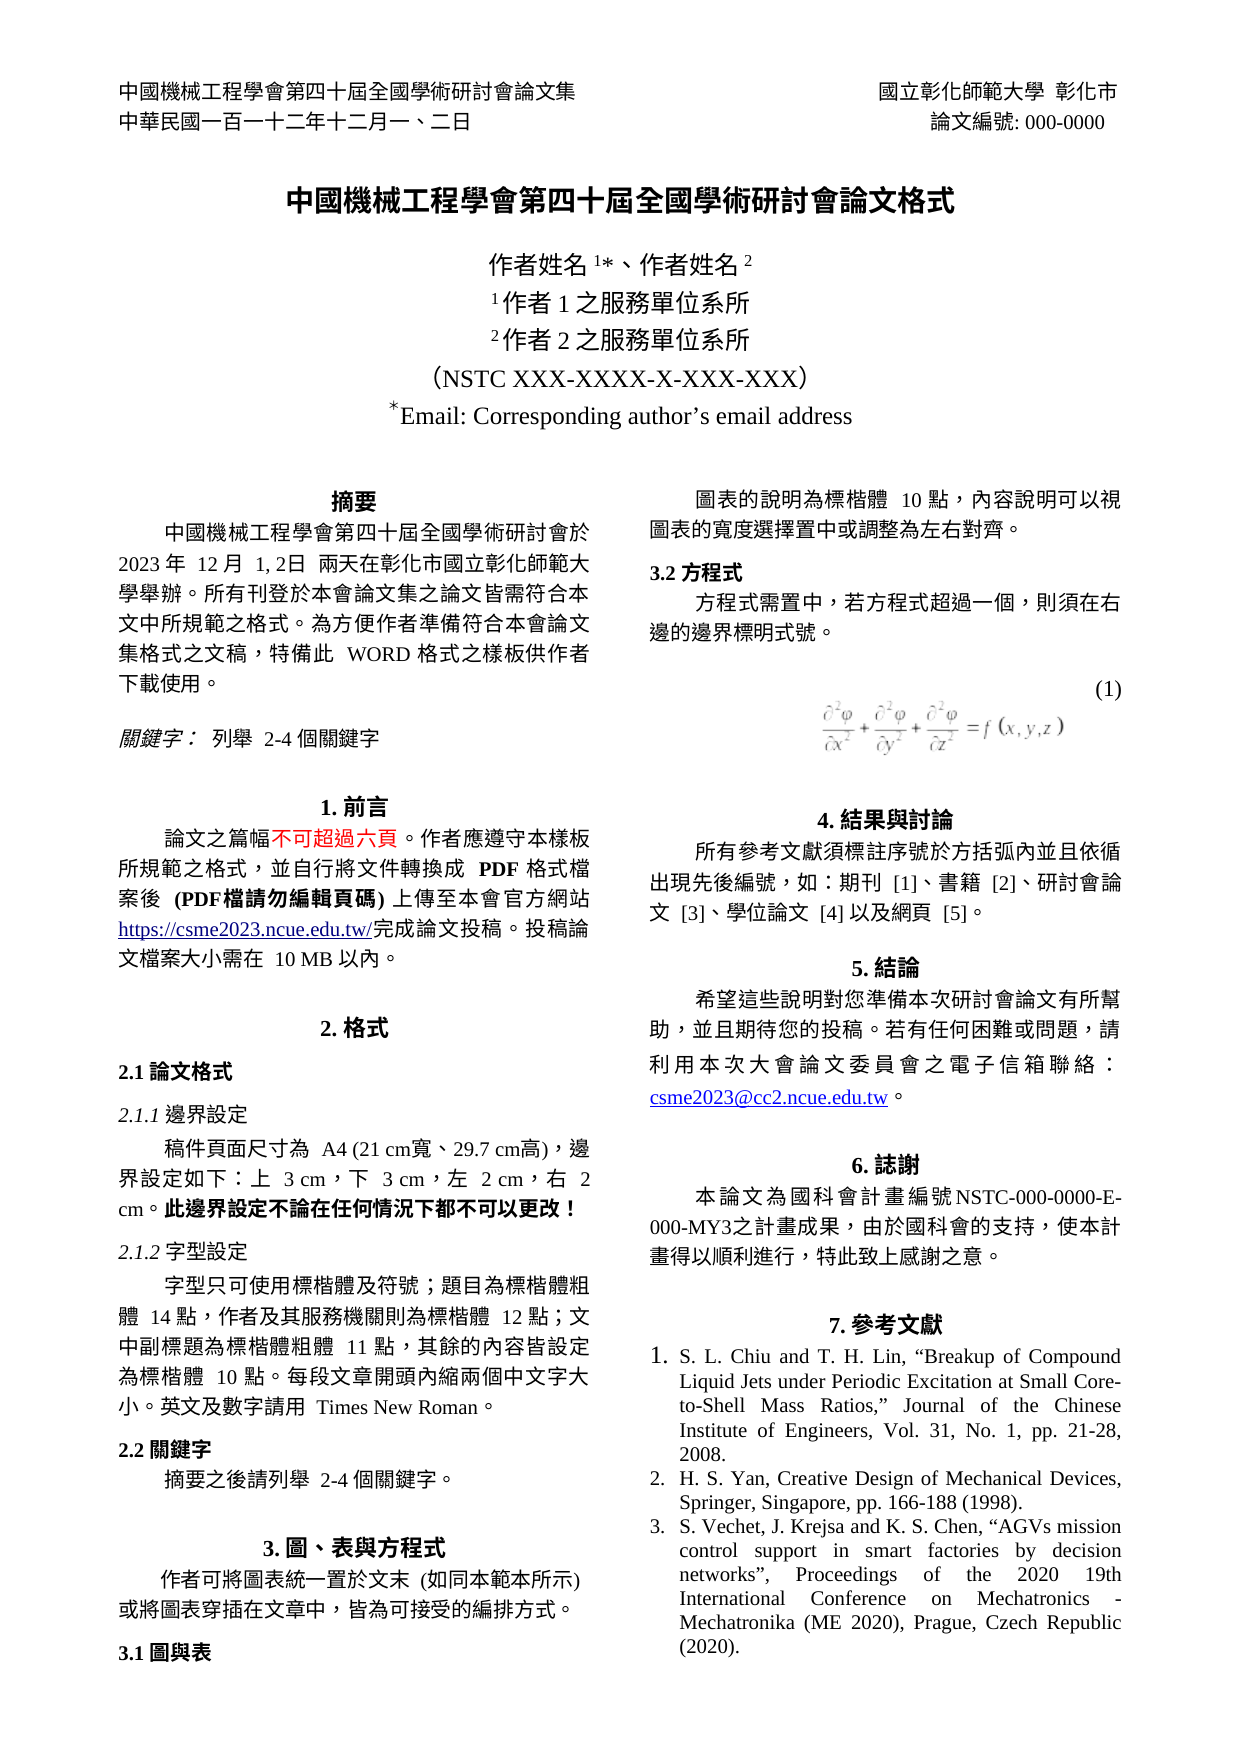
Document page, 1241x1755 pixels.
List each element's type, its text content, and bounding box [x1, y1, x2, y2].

text 圖表的說明為標楷體 10 點，內容說明可以視圖表的寬度選擇置中或調整為左右對齊。 [649, 483, 1122, 544]
list S. L. Chiu and T. H. Lin, “Breakup of Compound Liquid Jets under Periodic Excitation at Small Core-to-Shell Mass Ratios,” Journal of the Chinese Institute of Engineers, Vol. 31, No. 1, pp. 21-28, 2008. [649, 1341, 1122, 1466]
text 4. 結果與討論 [649, 802, 1122, 836]
text 2作者2之服務單位系所 [118, 319, 1122, 357]
text 3.2 方程式 [649, 556, 1122, 586]
text 希望這些說明對您準備本次研討會論文有所幫助，並且期待您的投稿。若有任何困難或問題，請利用本次大會論文委員會之電子信箱聯絡： csme2023@cc2.ncue.edu.tw。 [649, 983, 1122, 1110]
text 論文之篇幅不可超過六頁。作者應遵守本樣板所規範之格式，並自行將文件轉換成 PDF 格式檔案後 (PDF檔請勿編輯頁碼) 上傳至本會官方網站 https://csme2023.ncue.edu.tw/完成論文投稿。投稿論文檔案大小需在 10 MB 以內。 [118, 822, 591, 973]
text 作者姓名1*、作者姓名2 [118, 244, 1122, 282]
text 摘要 [118, 483, 591, 517]
text 字型只可使用標楷體及符號；題目為標楷體粗體 14 點，作者及其服務機關則為標楷體 12 點；文中副標題為標楷體粗體 11 點，其餘的內容皆設定為標楷體 10 點。每段文章開頭內縮兩個中文字大小。英文及數字請用 Times New Roman。 [118, 1270, 591, 1421]
text 中國機械工程學會第四十屆全國學術研討會於 2023 年 12 月 1, 2日 兩天在彰化市國立彰化師範大學舉辦。所有刊登於本會論文集之論文皆需符合本文中所規範之格式。為方便作者準備符合本會論文集格式之文稿，特備此 WORD 格式之樣板供作者下載使用。 [118, 517, 591, 698]
text 本論文為國科會計畫編號NSTC-000-0000-E-000-MY3之計畫成果，由於國科會的支持，使本計畫得以順利進行，特此致上感謝之意。 [649, 1180, 1122, 1271]
text 1作者1之服務單位系所 [118, 282, 1122, 319]
text 3. 圖、表與方程式 [118, 1530, 591, 1563]
text 7. 參考文獻 [649, 1307, 1122, 1341]
text 6. 誌謝 [649, 1147, 1122, 1180]
text （NSTC XXX-XXXX-X-XXX-XXX） [118, 357, 1122, 394]
text 稿件頁面尺寸為 A4 (21 cm寬、29.7 cm高)，邊界設定如下：上 3 cm，下 3 cm，左 2 cm，右 2 cm。此邊界設定不論在任何情況下都不可以更改！ [118, 1132, 591, 1223]
text 2.1 論文格式 [118, 1055, 591, 1085]
text 關鍵字： 列舉 2-4 個關鍵字 [118, 722, 591, 752]
text 作者可將圖表統一置於文末 (如同本範本所示)或將圖表穿插在文章中，皆為可接受的編排方式。 [118, 1563, 591, 1624]
text 3.1 圖與表 [118, 1636, 591, 1667]
text 5. 結論 [649, 950, 1122, 983]
text ＊Email: Corresponding author’s email address [118, 394, 1122, 432]
text 所有參考文獻須標註序號於方括弧內並且依循出現先後編號，如：期刊 [1]、書籍 [2]、研討會論文 [3]、學位論文 [4] 以及網頁 [5]。 [649, 836, 1122, 926]
text 1. 前言 [118, 789, 591, 822]
list H. S. Yan, Creative Design of Mechanical Devices, Springer, Singapore, pp. 166-188 (1998). [649, 1466, 1122, 1514]
text 2.2 關鍵字 [118, 1433, 591, 1463]
text 2. 格式 [118, 1009, 591, 1043]
text 中國機械工程學會第四十屆全國學術研討會論文格式 [118, 177, 1122, 219]
list S. Vechet, J. Krejsa and K. S. Chen, “AGVs mission control support in smart factories by decision networks”, Proceedings of the 2020 19th International Conference on Mechatronics - Mechatronika (ME 2020), Prague, Czech Republic (2020). [649, 1514, 1122, 1658]
text 摘要之後請列舉 2-4 個關鍵字。 [118, 1463, 591, 1494]
text 2.1.2 字型設定 [118, 1235, 591, 1266]
text (1) [649, 675, 1122, 762]
text 2.1.1 邊界設定 [118, 1098, 591, 1128]
text 方程式需置中，若方程式超過一個，則須在右邊的邊界標明式號。 [649, 586, 1122, 647]
